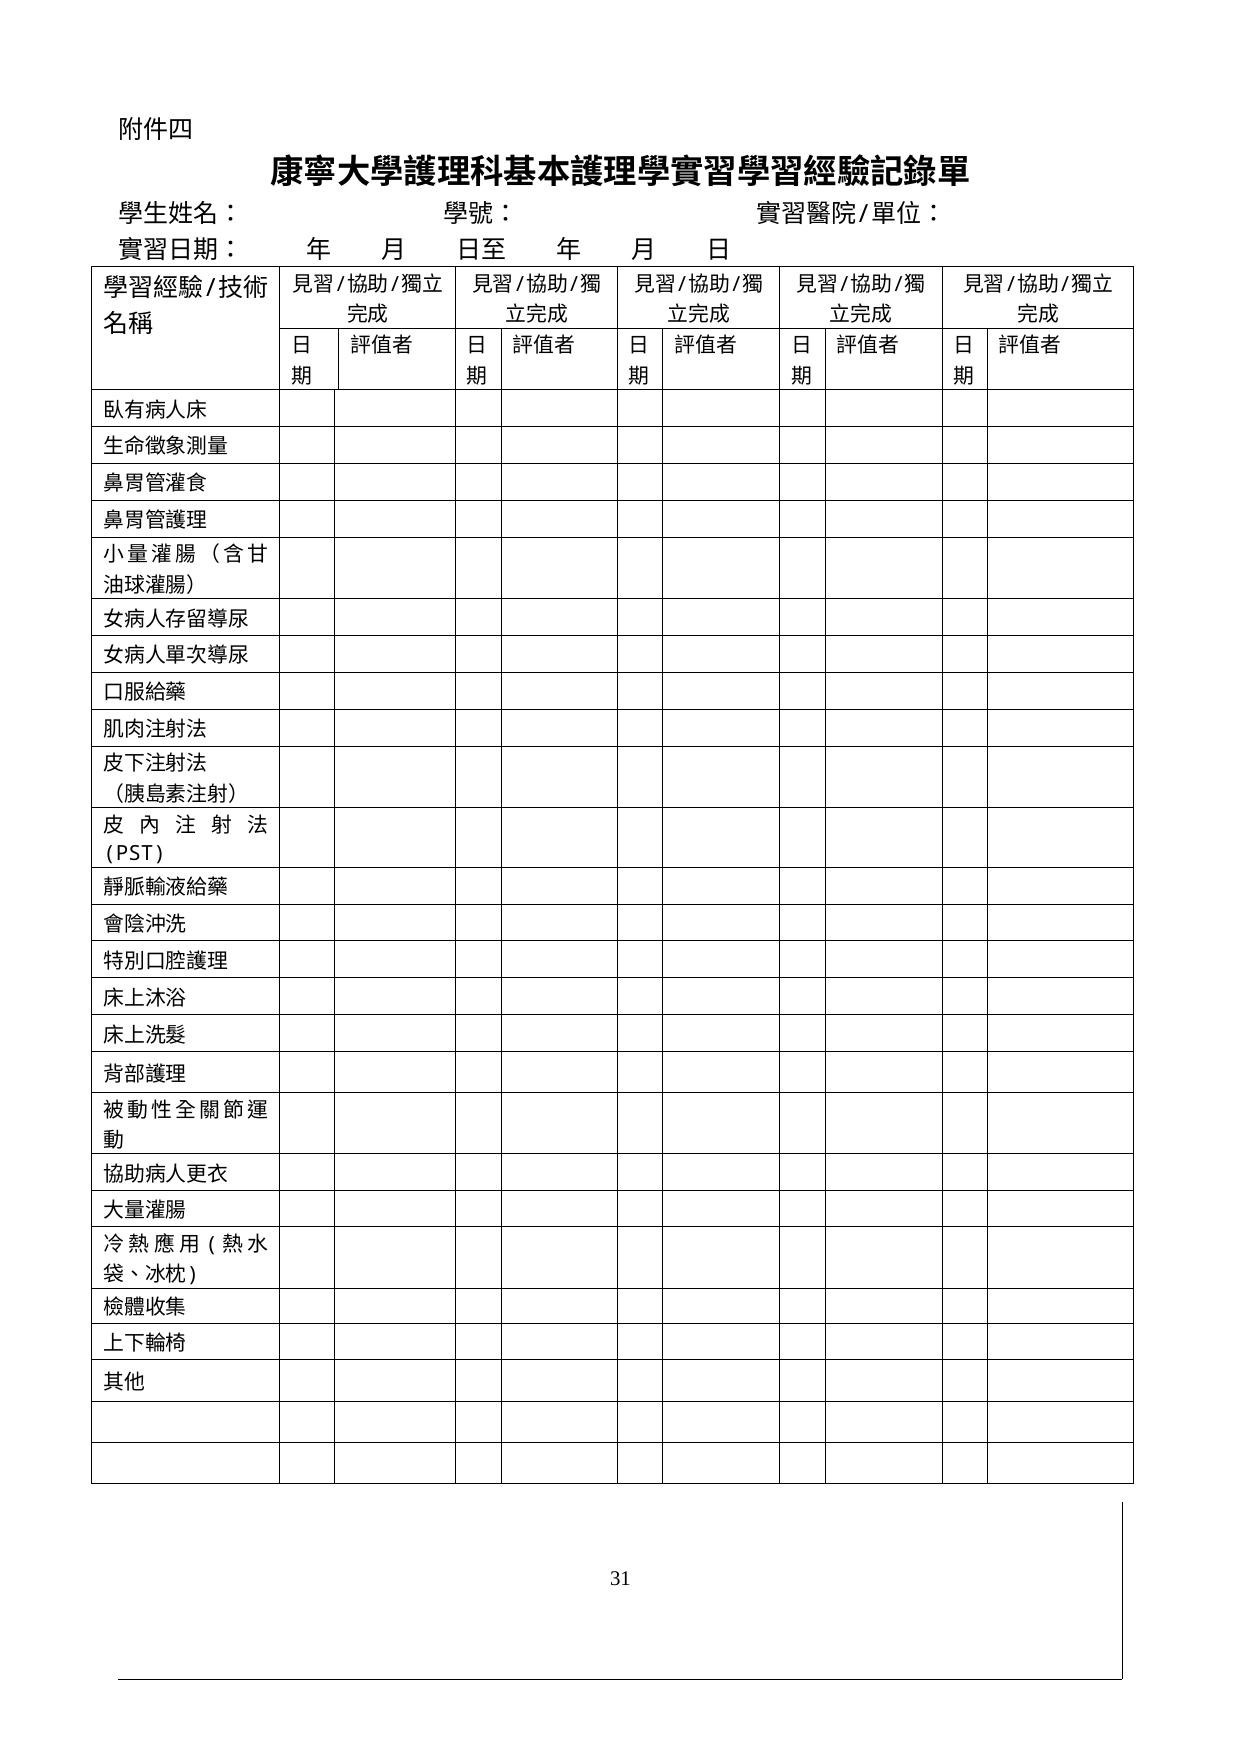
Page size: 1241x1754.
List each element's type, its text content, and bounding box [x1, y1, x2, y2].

table_cell 小量灌腸（含甘油球灌腸） [92, 538, 279, 598]
table_cell [456, 808, 501, 867]
table_cell 日期 [780, 329, 825, 389]
table_cell [502, 1052, 617, 1092]
table_cell [502, 1154, 617, 1190]
table_cell [663, 1360, 779, 1401]
table_cell [618, 390, 662, 426]
table_cell 協助病人更衣 [92, 1154, 279, 1190]
table_header 見習/協助/獨立完成 [780, 267, 942, 328]
table_header 見習/協助/獨立完成 [943, 267, 1133, 328]
table_cell [502, 538, 617, 598]
table_cell [826, 808, 942, 867]
table_cell [988, 710, 1133, 746]
table_cell [780, 1093, 825, 1153]
table_cell [502, 1015, 617, 1051]
table_cell 冷熱應用(熱水袋、冰枕) [92, 1227, 279, 1287]
table_cell [280, 427, 334, 463]
table_cell [335, 1191, 455, 1226]
table_cell [663, 427, 779, 463]
table_cell [502, 868, 617, 903]
table_cell [456, 390, 501, 426]
table_cell [456, 905, 501, 940]
table_cell [780, 941, 825, 977]
table_cell [988, 1324, 1133, 1359]
table_cell [618, 538, 662, 598]
table_cell 肌肉注射法 [92, 710, 279, 746]
table_cell [988, 501, 1133, 537]
table_cell [780, 464, 825, 500]
table_cell [826, 1324, 942, 1359]
table_cell [618, 673, 662, 709]
table_cell [663, 390, 779, 426]
table_cell [988, 390, 1133, 426]
table_cell [988, 1227, 1133, 1287]
table_cell 日期 [456, 329, 501, 389]
table_cell [943, 905, 987, 940]
table_cell [456, 1154, 501, 1190]
table_cell [618, 808, 662, 867]
table_cell [988, 808, 1133, 867]
table_cell [280, 747, 334, 807]
table_cell [780, 747, 825, 807]
table_cell [502, 1093, 617, 1153]
table_cell 會陰沖洗 [92, 905, 279, 940]
table_cell [335, 538, 455, 598]
table_cell [780, 1015, 825, 1051]
table_cell [280, 941, 334, 977]
table_cell [663, 905, 779, 940]
table_cell [943, 1324, 987, 1359]
table_cell [663, 868, 779, 903]
table_cell 被動性全關節運動 [92, 1093, 279, 1153]
table_cell [618, 747, 662, 807]
table_cell [335, 1289, 455, 1323]
table_cell [943, 1443, 987, 1483]
table_cell [826, 1227, 942, 1287]
table_cell [988, 978, 1133, 1014]
table_cell [335, 710, 455, 746]
table_cell [943, 868, 987, 903]
table_cell [335, 390, 455, 426]
table_cell [943, 599, 987, 635]
table_cell 女病人單次導尿 [92, 636, 279, 672]
table_cell [988, 905, 1133, 940]
table_cell [826, 1093, 942, 1153]
table_cell [335, 599, 455, 635]
table_cell [988, 1360, 1133, 1401]
table_cell [280, 1154, 334, 1190]
table_cell [826, 978, 942, 1014]
table_cell [280, 390, 334, 426]
table_cell [456, 636, 501, 672]
table_cell [335, 905, 455, 940]
table_cell [826, 427, 942, 463]
table_cell 日期 [618, 329, 662, 389]
table_cell [780, 427, 825, 463]
table_cell [988, 599, 1133, 635]
table_cell [943, 1227, 987, 1287]
table_cell 鼻胃管灌食 [92, 464, 279, 500]
table_cell [280, 599, 334, 635]
table_cell 評值者 [339, 329, 455, 389]
table_cell [335, 941, 455, 977]
table_cell 臥有病人床 [92, 390, 279, 426]
table_cell [988, 1093, 1133, 1153]
table_cell 大量灌腸 [92, 1191, 279, 1226]
text 附件四 [118, 109, 1122, 145]
table_cell [618, 1191, 662, 1226]
table_cell [280, 1093, 334, 1153]
table_cell [780, 390, 825, 426]
table_cell [456, 1052, 501, 1092]
table_cell [456, 1402, 501, 1442]
table_cell [618, 1402, 662, 1442]
table_cell [502, 1402, 617, 1442]
table_cell [456, 1289, 501, 1323]
table_cell [335, 747, 455, 807]
table_cell [456, 868, 501, 903]
table_cell [663, 941, 779, 977]
table_cell [988, 464, 1133, 500]
table_cell [335, 1093, 455, 1153]
table_cell [335, 1015, 455, 1051]
table_cell [280, 464, 334, 500]
table_cell 背部護理 [92, 1052, 279, 1092]
table_cell [502, 941, 617, 977]
table_cell 日期 [280, 329, 338, 389]
table_cell [780, 710, 825, 746]
table_cell [943, 1402, 987, 1442]
table_cell [456, 1360, 501, 1401]
table_cell [456, 464, 501, 500]
table_cell [456, 747, 501, 807]
table_cell [826, 673, 942, 709]
table_cell [780, 1360, 825, 1401]
table_cell [826, 501, 942, 537]
table_cell [618, 1360, 662, 1401]
table_cell 女病人存留導尿 [92, 599, 279, 635]
table_cell 床上洗髮 [92, 1015, 279, 1051]
table_cell [335, 1360, 455, 1401]
table_cell 日期 [943, 329, 987, 389]
table_cell [780, 1402, 825, 1442]
table_cell [456, 1093, 501, 1153]
table_cell [335, 501, 455, 537]
table_cell [502, 1360, 617, 1401]
table_cell [618, 1052, 662, 1092]
table_cell 皮內注射法 (PST) [92, 808, 279, 867]
table_cell [826, 599, 942, 635]
table_cell [780, 1324, 825, 1359]
table_cell [780, 1154, 825, 1190]
table_cell [502, 747, 617, 807]
table_cell [618, 1227, 662, 1287]
table_cell [456, 1324, 501, 1359]
table_cell [618, 710, 662, 746]
table_header 見習/協助/獨立完成 [618, 267, 779, 328]
table_header 見習/協助/獨立完成 [280, 267, 455, 328]
table_cell [618, 1289, 662, 1323]
table_cell [943, 636, 987, 672]
table_cell [456, 941, 501, 977]
table_cell 評值者 [663, 329, 779, 389]
table_cell [943, 538, 987, 598]
table_cell [663, 538, 779, 598]
table_cell [280, 1015, 334, 1051]
table_cell [280, 710, 334, 746]
table_cell [826, 1289, 942, 1323]
table_cell [943, 1154, 987, 1190]
table_cell [988, 868, 1133, 903]
table_cell [280, 1324, 334, 1359]
table_cell [335, 1154, 455, 1190]
table_cell [92, 1402, 279, 1442]
table_cell [663, 1324, 779, 1359]
table_cell [780, 978, 825, 1014]
table_cell [280, 538, 334, 598]
table_cell [618, 1154, 662, 1190]
table_cell [663, 808, 779, 867]
table_cell [335, 808, 455, 867]
table_cell [663, 673, 779, 709]
table_cell [502, 808, 617, 867]
table_cell [335, 1402, 455, 1442]
table_cell [280, 1227, 334, 1287]
table_cell [943, 464, 987, 500]
table_cell [335, 1443, 455, 1483]
table_cell [943, 941, 987, 977]
table_cell [335, 1324, 455, 1359]
table_cell [826, 747, 942, 807]
table_cell [335, 427, 455, 463]
table_cell [280, 978, 334, 1014]
table_cell [826, 941, 942, 977]
table_cell [502, 636, 617, 672]
table_cell [335, 868, 455, 903]
table_cell [943, 710, 987, 746]
table_cell [618, 1324, 662, 1359]
table_cell [280, 1289, 334, 1323]
table_cell [663, 636, 779, 672]
table_cell 檢體收集 [92, 1289, 279, 1323]
table_cell [943, 1015, 987, 1051]
table_cell [988, 1191, 1133, 1226]
table_cell [663, 1191, 779, 1226]
table_cell [335, 978, 455, 1014]
table_cell [988, 941, 1133, 977]
table_cell [618, 1015, 662, 1051]
table_cell [618, 636, 662, 672]
table_cell [663, 978, 779, 1014]
table_cell [456, 538, 501, 598]
table_cell [280, 1402, 334, 1442]
table_cell 評值者 [988, 329, 1133, 389]
table_cell [780, 501, 825, 537]
table_cell [943, 390, 987, 426]
table_cell [280, 1191, 334, 1226]
table_cell [943, 978, 987, 1014]
text 實習日期： 年 月 日至 年 月 日 [118, 230, 1122, 266]
table_cell [502, 905, 617, 940]
table_cell 皮下注射法 （胰島素注射） [92, 747, 279, 807]
table_cell 特別口腔護理 [92, 941, 279, 977]
table_cell [943, 1052, 987, 1092]
table_cell [663, 1154, 779, 1190]
table_cell [826, 1443, 942, 1483]
table_cell 口服給藥 [92, 673, 279, 709]
table_cell [826, 464, 942, 500]
table_cell [456, 978, 501, 1014]
table_cell [663, 710, 779, 746]
table_cell 評值者 [826, 329, 942, 389]
table_cell [618, 905, 662, 940]
table_cell [456, 1015, 501, 1051]
table_cell [663, 599, 779, 635]
table_cell [335, 673, 455, 709]
table_cell 鼻胃管護理 [92, 501, 279, 537]
table_cell [502, 501, 617, 537]
table_cell [618, 868, 662, 903]
table_cell [663, 1289, 779, 1323]
table_cell [502, 1324, 617, 1359]
table_cell [826, 538, 942, 598]
table_cell [618, 599, 662, 635]
table_cell [335, 1227, 455, 1287]
table_cell [502, 1227, 617, 1287]
table_cell [92, 1443, 279, 1483]
table_cell [943, 747, 987, 807]
table_cell [988, 1154, 1133, 1190]
table_cell [780, 1289, 825, 1323]
table_cell [988, 673, 1133, 709]
text 學生姓名： 學號： 實習醫院/單位： [118, 193, 1122, 230]
table_cell [502, 978, 617, 1014]
table_cell [502, 1443, 617, 1483]
table_cell [456, 427, 501, 463]
table_cell [456, 599, 501, 635]
table_cell 生命徵象測量 [92, 427, 279, 463]
table_cell [618, 464, 662, 500]
table_cell [780, 1191, 825, 1226]
table_cell [280, 1360, 334, 1401]
table_cell [456, 673, 501, 709]
table_cell [618, 941, 662, 977]
table_cell [663, 1227, 779, 1287]
table_cell [780, 1052, 825, 1092]
table_cell [826, 636, 942, 672]
table_cell [780, 673, 825, 709]
table_cell [618, 978, 662, 1014]
table_cell [780, 868, 825, 903]
table_cell [826, 710, 942, 746]
table_cell [988, 538, 1133, 598]
table_header 學習經驗/技術名稱 [92, 267, 279, 389]
table_cell [663, 1015, 779, 1051]
text 康寧大學護理科基本護理學實習學習經驗記錄單 [118, 145, 1122, 193]
table_cell [456, 1191, 501, 1226]
table_cell [780, 808, 825, 867]
table_cell [988, 1052, 1133, 1092]
table_cell [280, 636, 334, 672]
table_cell [456, 710, 501, 746]
table_cell [335, 1052, 455, 1092]
table_cell [943, 1093, 987, 1153]
table_cell [780, 905, 825, 940]
table_cell [280, 808, 334, 867]
table_cell [826, 905, 942, 940]
table_cell 其他 [92, 1360, 279, 1401]
table_cell [456, 501, 501, 537]
table_cell [502, 673, 617, 709]
table_cell [456, 1227, 501, 1287]
table_cell [663, 501, 779, 537]
table_cell [280, 868, 334, 903]
table_cell [826, 1191, 942, 1226]
table_cell [780, 599, 825, 635]
table_cell [943, 1289, 987, 1323]
table_cell 評值者 [502, 329, 617, 389]
table_cell [280, 1443, 334, 1483]
table_cell 靜脈輸液給藥 [92, 868, 279, 903]
table_cell [280, 673, 334, 709]
table_cell [780, 538, 825, 598]
table_cell [988, 1402, 1133, 1442]
table_cell [663, 1402, 779, 1442]
table_cell [988, 747, 1133, 807]
table_cell [826, 1015, 942, 1051]
table_cell [335, 636, 455, 672]
table_cell [502, 599, 617, 635]
table_cell [618, 1443, 662, 1483]
table_cell [663, 1052, 779, 1092]
table_cell [280, 1052, 334, 1092]
table_cell [502, 1289, 617, 1323]
table_cell [826, 1154, 942, 1190]
table_cell [663, 1443, 779, 1483]
table_cell [988, 427, 1133, 463]
table_cell [502, 1191, 617, 1226]
table_cell [943, 501, 987, 537]
table_cell [663, 1093, 779, 1153]
table_cell [943, 1191, 987, 1226]
table_cell [988, 1443, 1133, 1483]
table_cell [502, 427, 617, 463]
table_cell [943, 427, 987, 463]
table_cell [780, 1227, 825, 1287]
table_cell [502, 710, 617, 746]
table_cell [618, 501, 662, 537]
table_cell [502, 390, 617, 426]
table_cell [780, 1443, 825, 1483]
table_cell 床上沐浴 [92, 978, 279, 1014]
table_cell [618, 427, 662, 463]
table_cell [456, 1443, 501, 1483]
table_header 見習/協助/獨立完成 [456, 267, 617, 328]
table_cell [988, 1015, 1133, 1051]
table_cell [502, 464, 617, 500]
table_cell [826, 390, 942, 426]
table_cell 上下輪椅 [92, 1324, 279, 1359]
table_cell [826, 1402, 942, 1442]
table_cell [943, 808, 987, 867]
table_cell [826, 1052, 942, 1092]
table_cell [826, 1360, 942, 1401]
table_cell [943, 1360, 987, 1401]
table_cell [988, 1289, 1133, 1323]
table_cell [663, 747, 779, 807]
table_cell [943, 673, 987, 709]
table_cell [335, 464, 455, 500]
table_cell [826, 868, 942, 903]
table_cell [780, 636, 825, 672]
table_cell [618, 1093, 662, 1153]
table_cell [988, 636, 1133, 672]
table_cell [280, 501, 334, 537]
table_cell [280, 905, 334, 940]
table_cell [663, 464, 779, 500]
